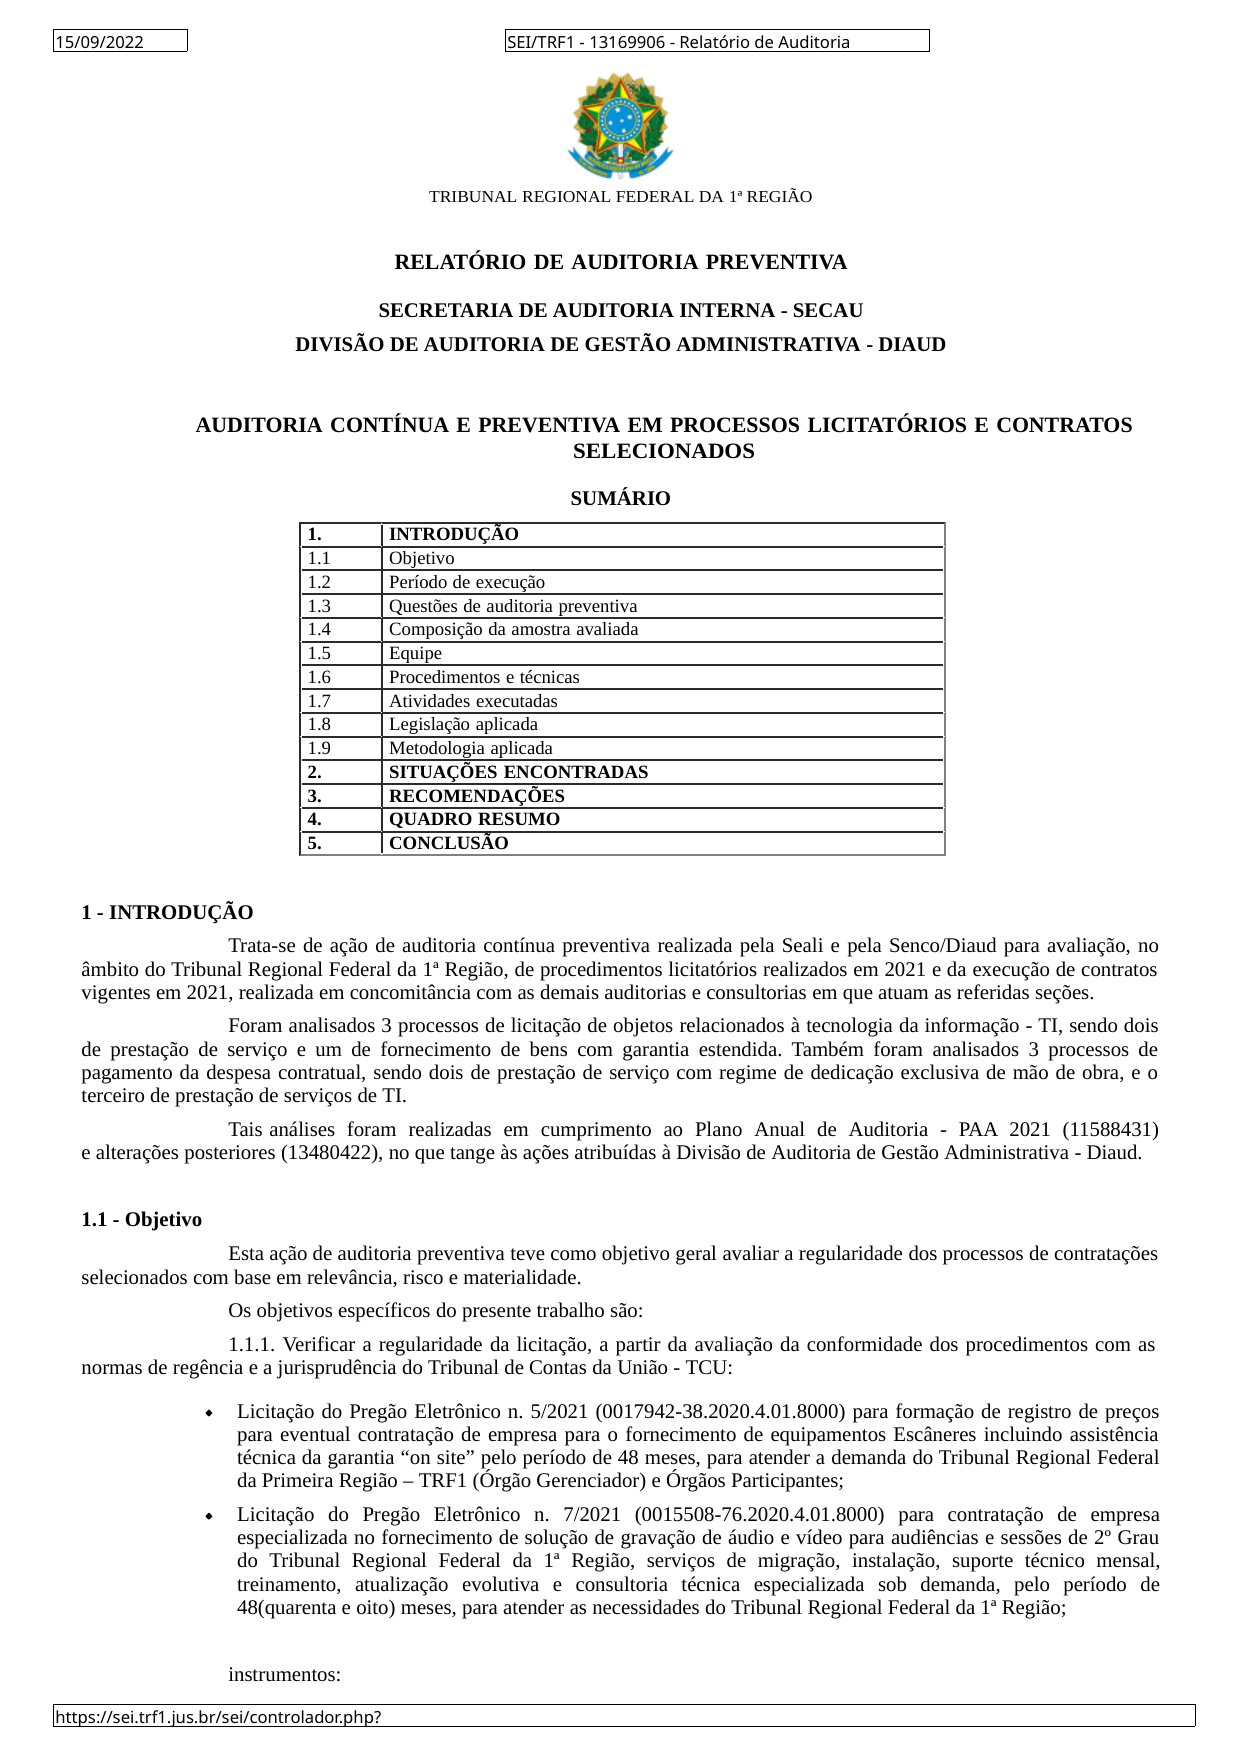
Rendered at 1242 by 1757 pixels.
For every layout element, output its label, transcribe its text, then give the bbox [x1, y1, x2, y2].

table_cell 1.2 [301, 571, 381, 593]
text TRIBUNAL REGIONAL FEDERAL DA 1ª REGIÃO [146, 187, 1095, 206]
text Licitação do Pregão Eletrônico n. 7/2021 (0015508-76.2020.4.01.8000) para contratação de empresa especializada no fornecimento de solução de gravação de áudio e vídeo para audiências e sessões de 2º Grau do Tribunal Regional Federal da 1ª Região, serviços de migração, instalação, suporte técnico mensal, treinamento, atualização evolutiva e consultoria técnica especializada sob demanda, pelo período de 48(quarenta e oito) meses, para atender as necessidades do Tribunal Regional Federal da 1ª Região; [237, 1503, 1161, 1619]
text Foram analisados 3 processos de licitação de objetos relacionados à tecnologia da informação - TI, sendo dois de prestação de serviço e um de fornecimento de bens com garantia estendida. Também foram analisados 3 processos de pagamento da despesa contratual, sendo dois de prestação de serviço com regime de dedicação exclusiva de mão de obra, e o terceiro de prestação de serviços de TI. [81, 1014, 1160, 1107]
subtitle SUMÁRIO [146, 485, 1095, 509]
subtitle - Objetivo [81, 1207, 1181, 1231]
text Os objetivos específicos do presente trabalho são: [228, 1298, 1181, 1322]
table_cell Procedimentos e técnicas [383, 664, 944, 688]
table_cell QUADRO RESUMO [383, 807, 944, 831]
table_header INTRODUÇÃO [383, 524, 944, 546]
table_cell 1.3 [301, 595, 381, 617]
list Verificar a regularidade da licitação, a partir da avaliação da conformidade dos procedimentos com as normas de regência e a jurisprudência do Tribunal de Contas da União - TCU: [81, 1333, 1159, 1379]
table_cell SITUAÇÕES ENCONTRADAS [383, 759, 944, 783]
list - INTRODUÇÃO [81, 900, 1181, 924]
table_cell 5. [301, 833, 382, 854]
table_cell Metodologia aplicada [383, 736, 944, 759]
text Licitação do Pregão Eletrônico n. 5/2021 (0017942-38.2020.4.01.8000) para formação de registro de preços para eventual contratação de empresa para o fornecimento de equipamentos Escâneres incluindo assistência técnica da garantia “on site” pelo período de 48 meses, para atender a demanda do Tribunal Regional Federal da Primeira Região – TRF1 (Órgão Gerenciador) e Órgãos Participantes; [237, 1400, 1160, 1492]
table_cell 1.9 [301, 738, 381, 759]
text Tais análises foram realizadas em cumprimento ao Plano Anual de Auditoria - PAA 2021 (11588431) e alterações posteriores (13480422), no que tange às ações atribuídas à Divisão de Auditoria de Gestão Administrativa - Diaud. [81, 1118, 1160, 1164]
table_cell 1.8 [301, 714, 381, 736]
text selecionados com base em relevância, risco e materialidade. [81, 1265, 1181, 1289]
table_cell 1.6 [301, 666, 381, 688]
table_cell Equipe [383, 641, 944, 664]
table_cell Objetivo [383, 546, 944, 569]
text instrumentos: [228, 1662, 1181, 1686]
table_cell 4. [301, 809, 381, 831]
text Esta ação de auditoria preventiva teve como objetivo geral avaliar a regularidade dos processos de contratações [228, 1241, 1181, 1265]
table_cell Período de execução [383, 569, 944, 593]
subtitle AUDITORIA CONTÍNUA E PREVENTIVA EM PROCESSOS LICITATÓRIOS E CONTRATOS SELECIONADOS [147, 412, 1181, 463]
table_cell 3. [301, 785, 381, 807]
table_cell 1.7 [301, 690, 381, 712]
subtitle RELATÓRIO DE AUDITORIA PREVENTIVA [146, 249, 1095, 274]
table_cell 1.1 [301, 548, 381, 569]
table_cell Questões de auditoria preventiva [383, 593, 944, 617]
table_cell 2. [301, 761, 381, 783]
subtitle SECRETARIA DE AUDITORIA INTERNA - SECAU [146, 298, 1095, 322]
table_cell 1.4 [301, 619, 381, 641]
table_header 1. [301, 524, 381, 546]
picture [564, 70, 678, 182]
table_cell Composição da amostra avaliada [383, 617, 944, 641]
table_cell Legislação aplicada [383, 712, 944, 736]
table_cell CONCLUSÃO [382, 831, 944, 854]
table_cell 1.5 [301, 643, 381, 664]
table_cell RECOMENDAÇÕES [383, 783, 944, 807]
table_cell Atividades executadas [383, 688, 944, 712]
text DIVISÃO DE AUDITORIA DE GESTÃO ADMINISTRATIVA - DIAUD [146, 332, 1095, 356]
text Trata-se de ação de auditoria contínua preventiva realizada pela Seali e pela Senco/Diaud para avaliação, no âmbito do Tribunal Regional Federal da 1ª Região, de procedimentos licitatórios realizados em 2021 e da execução de contratos vigentes em 2021, realizada em concomitância com as demais auditorias e consultorias em que atuam as referidas seções. [81, 934, 1160, 1004]
